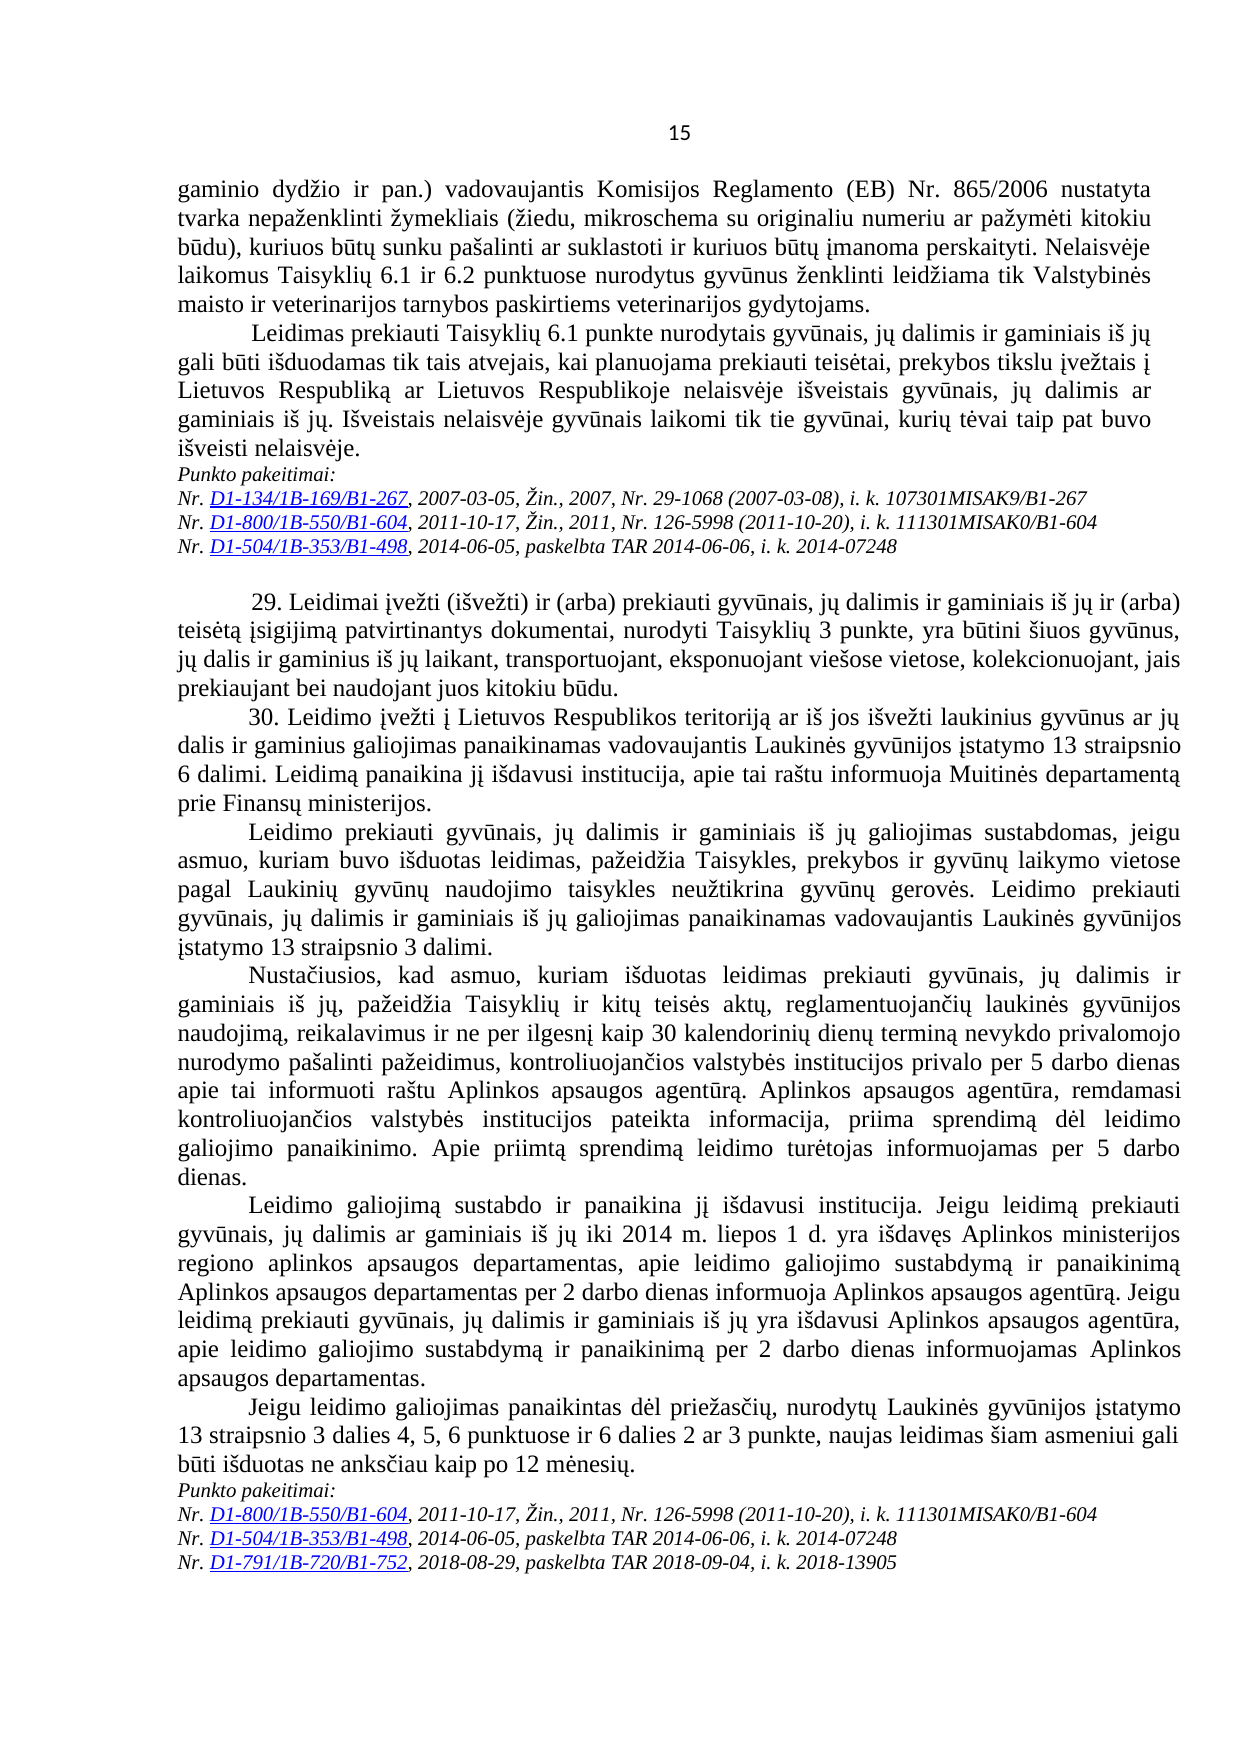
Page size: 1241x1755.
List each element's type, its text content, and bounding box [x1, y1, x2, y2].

text Leidimo prekiauti gyvūnais, jų dalimis ir gaminiais iš jų galiojimas sustabdomas, jeigu asmuo, kuriam buvo išduotas leidimas, pažeidžia Taisykles, prekybos ir gyvūnų laikymo vietose pagal Laukinių gyvūnų naudojimo taisykles neužtikrina gyvūnų gerovės. Leidimo prekiauti gyvūnais, jų dalimis ir gaminiais iš jų galiojimas panaikinamas vadovaujantis Laukinės gyvūnijos įstatymo 13 straipsnio 3 dalimi. [177, 817, 1181, 960]
text Nr. D1-800/1B-550/B1-604, 2011-10-17, Žin., 2011, Nr. 126-5998 (2011-10-20), i. k. 111301MISAK0/B1-604 [177, 510, 1181, 534]
text Nr. D1-134/1B-169/B1-267, 2007-03-05, Žin., 2007, Nr. 29-1068 (2007-03-08), i. k. 107301MISAK9/B1-267 [177, 486, 1181, 510]
text Nustačiusios, kad asmuo, kuriam išduotas leidimas prekiauti gyvūnais, jų dalimis ir gaminiais iš jų, pažeidžia Taisyklių ir kitų teisės aktų, reglamentuojančių laukinės gyvūnijos naudojimą, reikalavimus ir ne per ilgesnį kaip 30 kalendorinių dienų terminą nevykdo privalomojo nurodymo pašalinti pažeidimus, kontroliuojančios valstybės institucijos privalo per 5 darbo dienas apie tai informuoti raštu Aplinkos apsaugos agentūrą. Aplinkos apsaugos agentūra, remdamasi kontroliuojančios valstybės institucijos pateikta informacija, priima sprendimą dėl leidimo galiojimo panaikinimo. Apie priimtą sprendimą leidimo turėtojas informuojamas per 5 darbo dienas. [177, 960, 1181, 1190]
text Leidimo galiojimą sustabdo ir panaikina jį išdavusi institucija. Jeigu leidimą prekiauti gyvūnais, jų dalimis ar gaminiais iš jų iki 2014 m. liepos 1 d. yra išdavęs Aplinkos ministerijos regiono aplinkos apsaugos departamentas, apie leidimo galiojimo sustabdymą ir panaikinimą Aplinkos apsaugos departamentas per 2 darbo dienas informuoja Aplinkos apsaugos agentūrą. Jeigu leidimą prekiauti gyvūnais, jų dalimis ir gaminiais iš jų yra išdavusi Aplinkos apsaugos agentūra, apie leidimo galiojimo sustabdymą ir panaikinimą per 2 darbo dienas informuojamas Aplinkos apsaugos departamentas. [177, 1190, 1181, 1392]
text Leidimas prekiauti Taisyklių 6.1 punkte nurodytais gyvūnais, jų dalimis ir gaminiais iš jų gali būti išduodamas tik tais atvejais, kai planuojama prekiauti teisėtai, prekybos tikslu įvežtais į Lietuvos Respubliką ar Lietuvos Respublikoje nelaisvėje išveistais gyvūnais, jų dalimis ar gaminiais iš jų. Išveistais nelaisvėje gyvūnais laikomi tik tie gyvūnai, kurių tėvai taip pat buvo išveisti nelaisvėje. [177, 318, 1152, 462]
text Nr. D1-504/1B-353/B1-498, 2014-06-05, paskelbta TAR 2014-06-06, i. k. 2014-07248 [177, 1526, 1181, 1550]
text Punkto pakeitimai: [177, 1478, 1181, 1502]
text Jeigu leidimo galiojimas panaikintas dėl priežasčių, nurodytų Laukinės gyvūnijos įstatymo 13 straipsnio 3 dalies 4, 5, 6 punktuose ir 6 dalies 2 ar 3 punkte, naujas leidimas šiam asmeniui gali būti išduotas ne anksčiau kaip po 12 mėnesių. [177, 1392, 1181, 1478]
text Nr. D1-800/1B-550/B1-604, 2011-10-17, Žin., 2011, Nr. 126-5998 (2011-10-20), i. k. 111301MISAK0/B1-604 [177, 1502, 1181, 1526]
text 29. Leidimai įvežti (išvežti) ir (arba) prekiauti gyvūnais, jų dalimis ir gaminiais iš jų ir (arba) teisėtą įsigijimą patvirtinantys dokumentai, nurodyti Taisyklių 3 punkte, yra būtini šiuos gyvūnus, jų dalis ir gaminius iš jų laikant, transportuojant, eksponuojant viešose vietose, kolekcionuojant, jais prekiaujant bei naudojant juos kitokiu būdu. [177, 587, 1181, 702]
text Nr. D1-791/1B-720/B1-752, 2018-08-29, paskelbta TAR 2018-09-04, i. k. 2018-13905 [177, 1550, 1181, 1574]
text Nr. D1-504/1B-353/B1-498, 2014-06-05, paskelbta TAR 2014-06-06, i. k. 2014-07248 [177, 534, 1181, 558]
text gaminio dydžio ir pan.) vadovaujantis Komisijos Reglamento (EB) Nr. 865/2006 nustatyta tvarka nepaženklinti žymekliais (žiedu, mikroschema su originaliu numeriu ar pažymėti kitokiu būdu), kuriuos būtų sunku pašalinti ar suklastoti ir kuriuos būtų įmanoma perskaityti. Nelaisvėje laikomus Taisyklių 6.1 ir 6.2 punktuose nurodytus gyvūnus ženklinti leidžiama tik Valstybinės maisto ir veterinarijos tarnybos paskirtiems veterinarijos gydytojams. [177, 174, 1152, 318]
text 30. Leidimo įvežti į Lietuvos Respublikos teritoriją ar iš jos išvežti laukinius gyvūnus ar jų dalis ir gaminius galiojimas panaikinamas vadovaujantis Laukinės gyvūnijos įstatymo 13 straipsnio 6 dalimi. Leidimą panaikina jį išdavusi institucija, apie tai raštu informuoja Muitinės departamentą prie Finansų ministerijos. [177, 702, 1181, 817]
text Punkto pakeitimai: [177, 462, 1181, 486]
